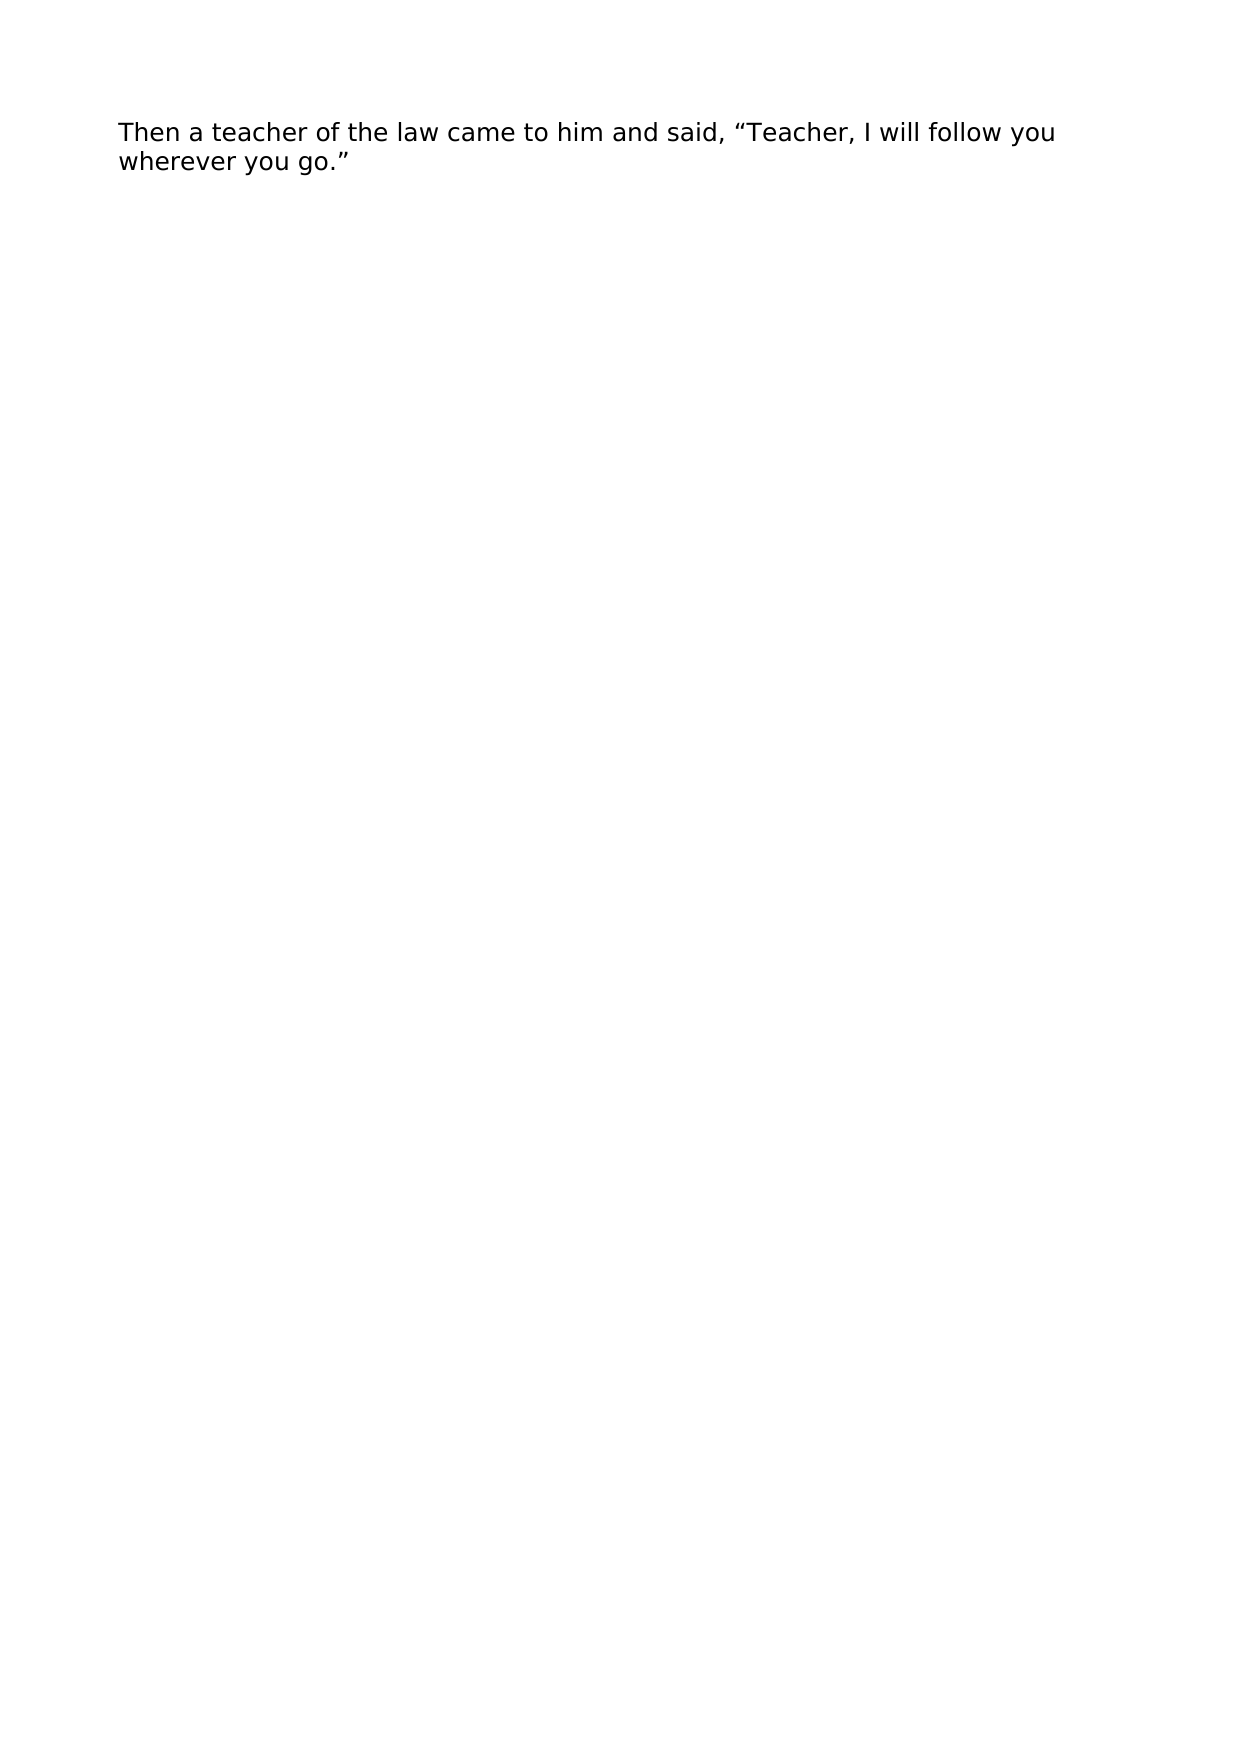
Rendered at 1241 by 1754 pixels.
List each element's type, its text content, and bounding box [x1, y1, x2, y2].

text Then a teacher of the law came to him and said, “Teacher, I will follow you wherever you go.” [118, 118, 1122, 176]
